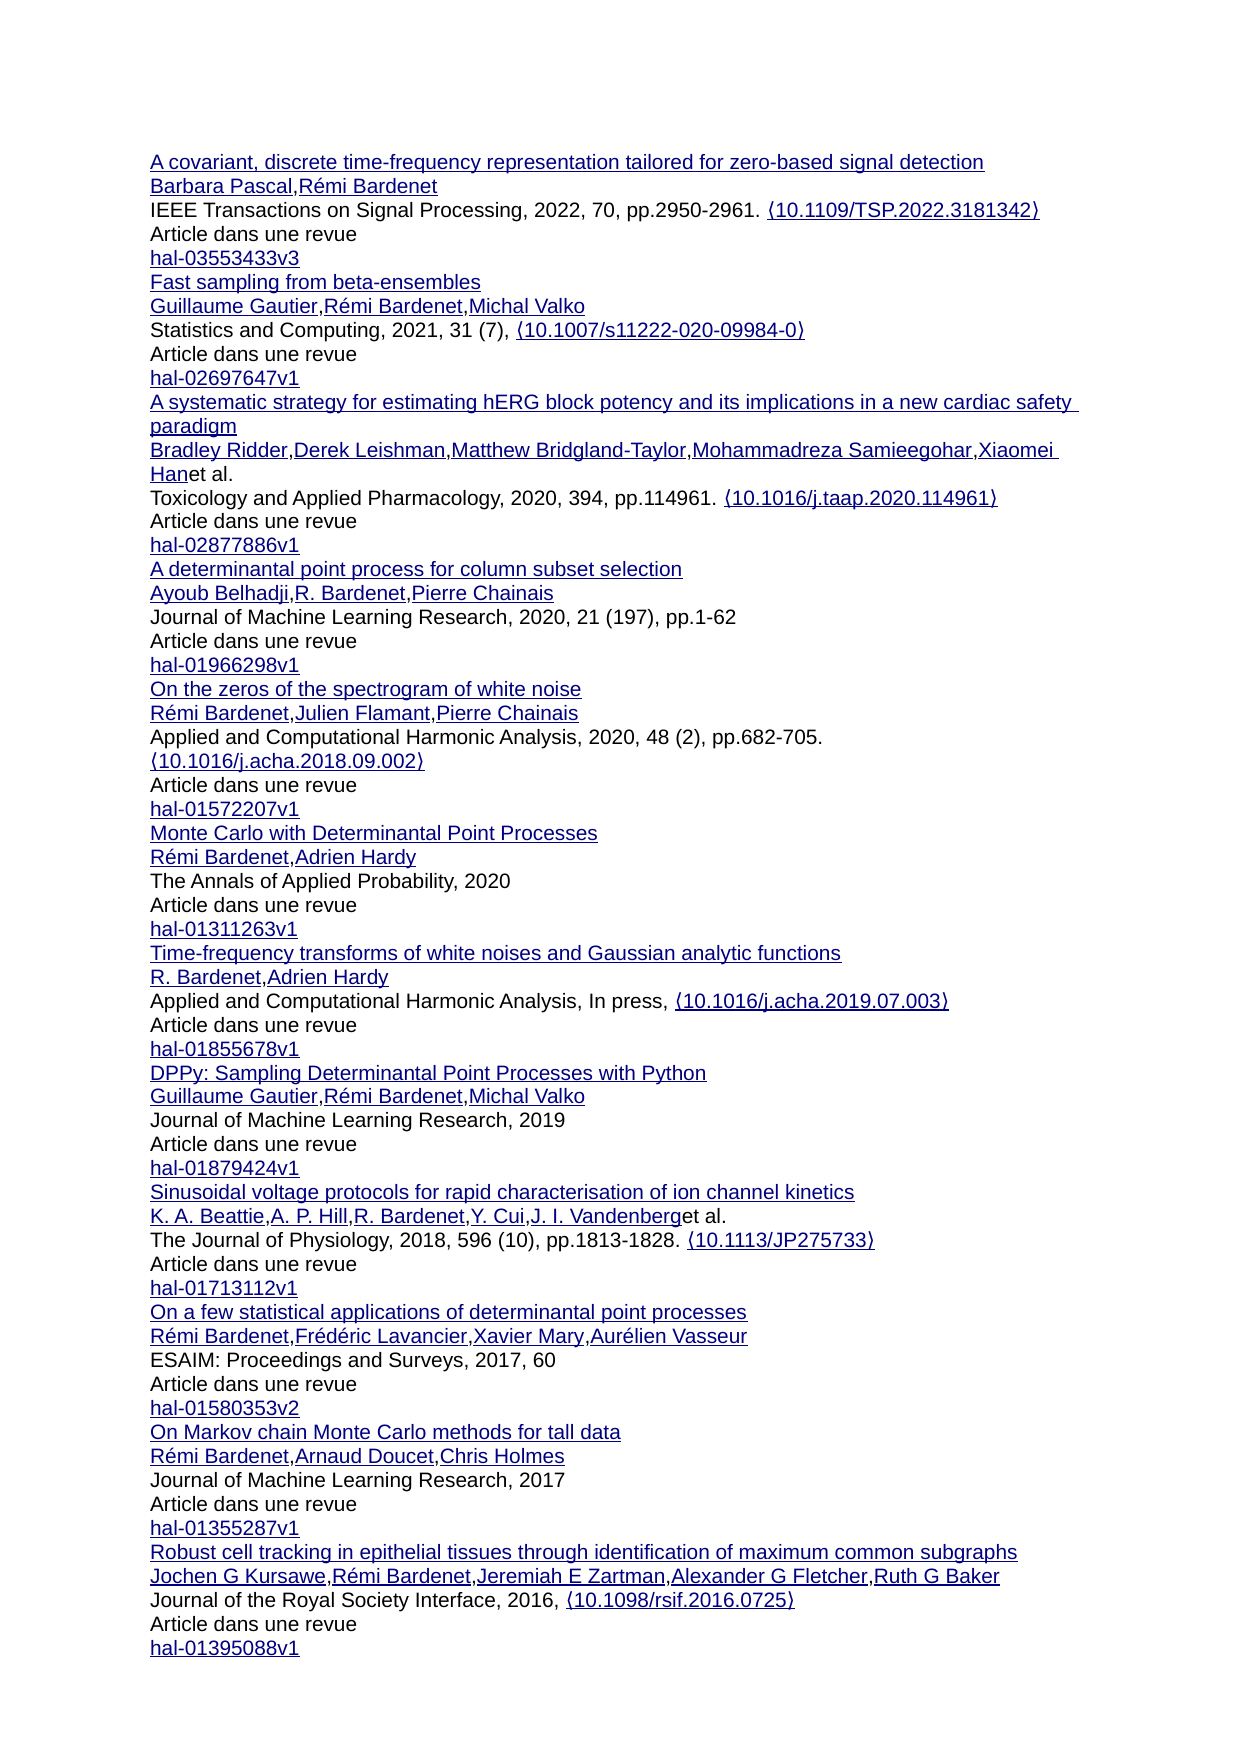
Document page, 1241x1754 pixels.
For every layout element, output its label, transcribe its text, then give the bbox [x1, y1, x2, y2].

table_cell A covariant, discrete time-frequency representation tailored for zero-based signal detection Barbara Pascal,Rémi Bardenet IEEE Transactions on Signal Processing, 2022, 70, pp.2950-2961. ⟨10.1109/TSP.2022.3181342⟩ Article dans une revue hal-03553433v3 [150, 150, 1090, 270]
table_cell Robust cell tracking in epithelial tissues through identification of maximum common subgraphs Jochen G Kursawe,Rémi Bardenet,Jeremiah E Zartman,Alexander G Fletcher,Ruth G Baker Journal of the Royal Society Interface, 2016, ⟨10.1098/rsif.2016.0725⟩ Article dans une revue hal-01395088v1 [150, 1540, 1090, 1659]
table_cell Sinusoidal voltage protocols for rapid characterisation of ion channel kinetics K. A. Beattie,A. P. Hill,R. Bardenet,Y. Cui,J. I. Vandenberget al. The Journal of Physiology, 2018, 596 (10), pp.1813-1828. ⟨10.1113/JP275733⟩ Article dans une revue hal-01713112v1 [150, 1180, 1090, 1300]
table_cell On Markov chain Monte Carlo methods for tall data Rémi Bardenet,Arnaud Doucet,Chris Holmes Journal of Machine Learning Research, 2017 Article dans une revue hal-01355287v1 [150, 1420, 1090, 1539]
table_cell On a few statistical applications of determinantal point processes Rémi Bardenet,Frédéric Lavancier,Xavier Mary,Aurélien Vasseur ESAIM: Proceedings and Surveys, 2017, 60 Article dans une revue hal-01580353v2 [150, 1300, 1090, 1420]
table_cell Monte Carlo with Determinantal Point Processes Rémi Bardenet,Adrien Hardy The Annals of Applied Probability, 2020 Article dans une revue hal-01311263v1 [150, 821, 1090, 941]
table_cell A determinantal point process for column subset selection Ayoub Belhadji,R. Bardenet,Pierre Chainais Journal of Machine Learning Research, 2020, 21 (197), pp.1-62 Article dans une revue hal-01966298v1 [150, 557, 1090, 677]
table_cell A systematic strategy for estimating hERG block potency and its implications in a new cardiac safety paradigm Bradley Ridder,Derek Leishman,Matthew Bridgland-Taylor,Mohammadreza Samieegohar,Xiaomei Hanet al. Toxicology and Applied Pharmacology, 2020, 394, pp.114961. ⟨10.1016/j.taap.2020.114961⟩ Article dans une revue hal-02877886v1 [150, 390, 1090, 557]
table_cell On the zeros of the spectrogram of white noise Rémi Bardenet,Julien Flamant,Pierre Chainais Applied and Computational Harmonic Analysis, 2020, 48 (2), pp.682-705. ⟨10.1016/j.acha.2018.09.002⟩ Article dans une revue hal-01572207v1 [150, 677, 1090, 821]
table_cell Fast sampling from beta-ensembles Guillaume Gautier,Rémi Bardenet,Michal Valko Statistics and Computing, 2021, 31 (7), ⟨10.1007/s11222-020-09984-0⟩ Article dans une revue hal-02697647v1 [150, 270, 1090, 389]
table_cell Time-frequency transforms of white noises and Gaussian analytic functions R. Bardenet,Adrien Hardy Applied and Computational Harmonic Analysis, In press, ⟨10.1016/j.acha.2019.07.003⟩ Article dans une revue hal-01855678v1 [150, 941, 1090, 1060]
table_cell DPPy: Sampling Determinantal Point Processes with Python Guillaume Gautier,Rémi Bardenet,Michal Valko Journal of Machine Learning Research, 2019 Article dans une revue hal-01879424v1 [150, 1060, 1090, 1180]
